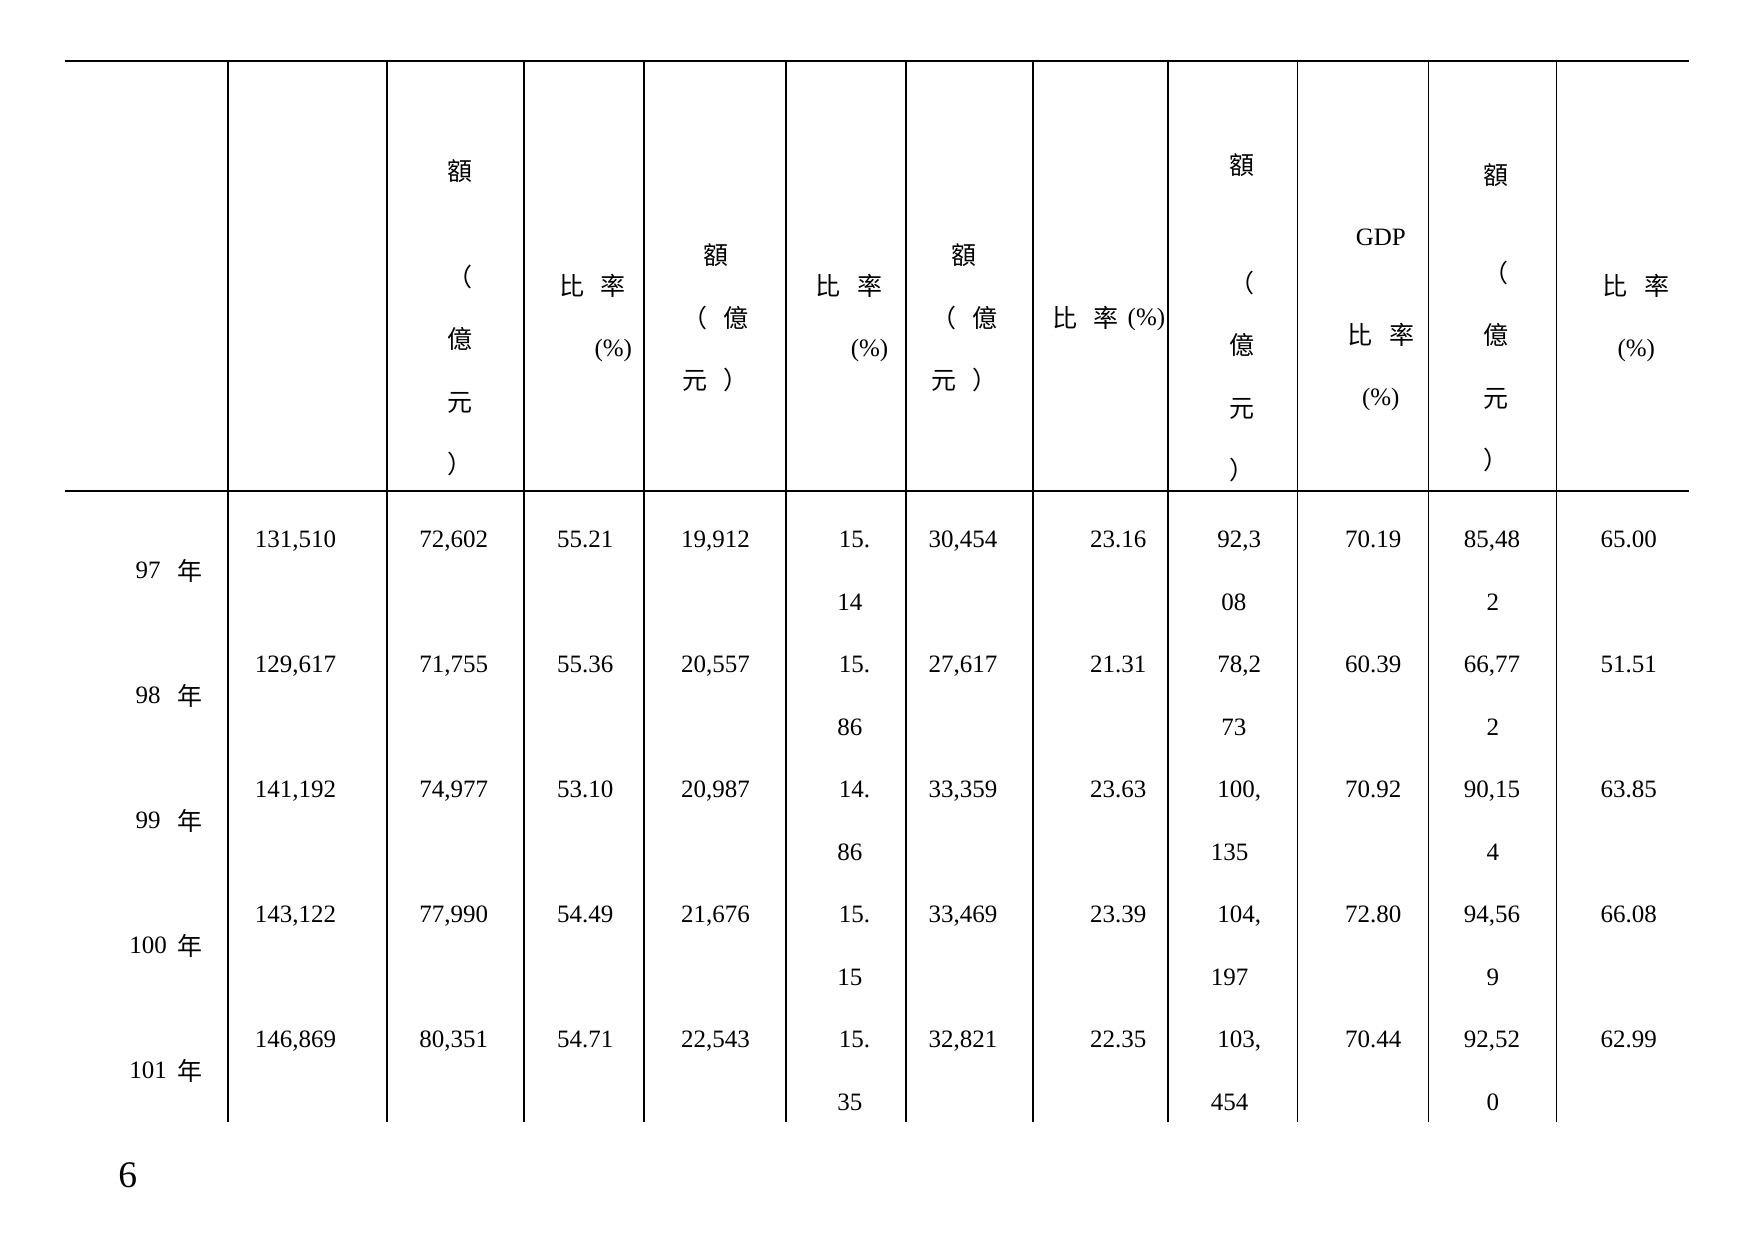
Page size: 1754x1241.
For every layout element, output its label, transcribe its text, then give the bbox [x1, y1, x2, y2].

table_cell 92,308 [1169, 492, 1297, 622]
table_cell 23.39 [1034, 872, 1167, 997]
table_cell 146,869 [229, 997, 386, 1122]
table_cell 80,351 [388, 997, 523, 1122]
table_cell 比率(%) [787, 62, 905, 489]
table_header [229, 62, 386, 489]
table_cell 15.15 [787, 872, 905, 997]
table_cell 101年 [65, 997, 227, 1122]
table_cell 65.00 [1557, 492, 1689, 622]
table_cell 99年 [65, 747, 227, 872]
table_cell 額 （億元） [907, 62, 1032, 489]
table_cell 70.44 [1298, 997, 1428, 1122]
table_cell 62.99 [1557, 997, 1689, 1122]
table_cell GDP 比率(%) [1298, 62, 1428, 489]
table_cell 53.10 [525, 747, 643, 872]
table_cell 85,482 [1429, 492, 1556, 622]
table_cell 97年 [65, 492, 227, 622]
table_header [65, 62, 227, 489]
table_cell 額 （億元） [1169, 62, 1297, 489]
table_cell 54.49 [525, 872, 643, 997]
table_cell 23.16 [1034, 492, 1167, 622]
table_cell 55.36 [525, 622, 643, 747]
table_cell 14.86 [787, 747, 905, 872]
table_cell 90,154 [1429, 747, 1556, 872]
table_cell 22.35 [1034, 997, 1167, 1122]
table_cell 20,987 [645, 747, 785, 872]
table_cell 98年 [65, 622, 227, 747]
table_cell 60.39 [1298, 622, 1428, 747]
table_cell 55.21 [525, 492, 643, 622]
table_cell 比率(%) [1557, 62, 1689, 489]
table_cell 比率(%) [1034, 62, 1167, 489]
table_cell 104,197 [1169, 872, 1297, 997]
table_cell 77,990 [388, 872, 523, 997]
table_cell 71,755 [388, 622, 523, 747]
table_cell 100年 [65, 872, 227, 997]
table_cell 額 （億元） [1429, 62, 1556, 489]
table_cell 額 （億元） [645, 62, 785, 489]
table_cell 15.86 [787, 622, 905, 747]
table_cell 54.71 [525, 997, 643, 1122]
table_cell 23.63 [1034, 747, 1167, 872]
table_cell 15.14 [787, 492, 905, 622]
table_cell 27,617 [907, 622, 1032, 747]
table_cell 143,122 [229, 872, 386, 997]
table_cell 33,469 [907, 872, 1032, 997]
table_cell 78,273 [1169, 622, 1297, 747]
table_cell 66,772 [1429, 622, 1556, 747]
table_cell 63.85 [1557, 747, 1689, 872]
table_cell 92,520 [1429, 997, 1556, 1122]
table_cell 72.80 [1298, 872, 1428, 997]
table_cell 103,454 [1169, 997, 1297, 1122]
table_cell 74,977 [388, 747, 523, 872]
table_cell 20,557 [645, 622, 785, 747]
table_cell 72,602 [388, 492, 523, 622]
table_cell 70.92 [1298, 747, 1428, 872]
table_cell 21.31 [1034, 622, 1167, 747]
table_cell 131,510 [229, 492, 386, 622]
table_cell 32,821 [907, 997, 1032, 1122]
table_cell 19,912 [645, 492, 785, 622]
table_cell 21,676 [645, 872, 785, 997]
table_cell 15.35 [787, 997, 905, 1122]
table_cell 比率(%) [525, 62, 643, 489]
table_cell 額 （億元） [388, 62, 523, 489]
table_cell 141,192 [229, 747, 386, 872]
table_cell 70.19 [1298, 492, 1428, 622]
table_cell 100,135 [1169, 747, 1297, 872]
table_cell 129,617 [229, 622, 386, 747]
table_cell 51.51 [1557, 622, 1689, 747]
table_cell 30,454 [907, 492, 1032, 622]
table_cell 94,569 [1429, 872, 1556, 997]
table_cell 66.08 [1557, 872, 1689, 997]
table_cell 22,543 [645, 997, 785, 1122]
table_cell 33,359 [907, 747, 1032, 872]
